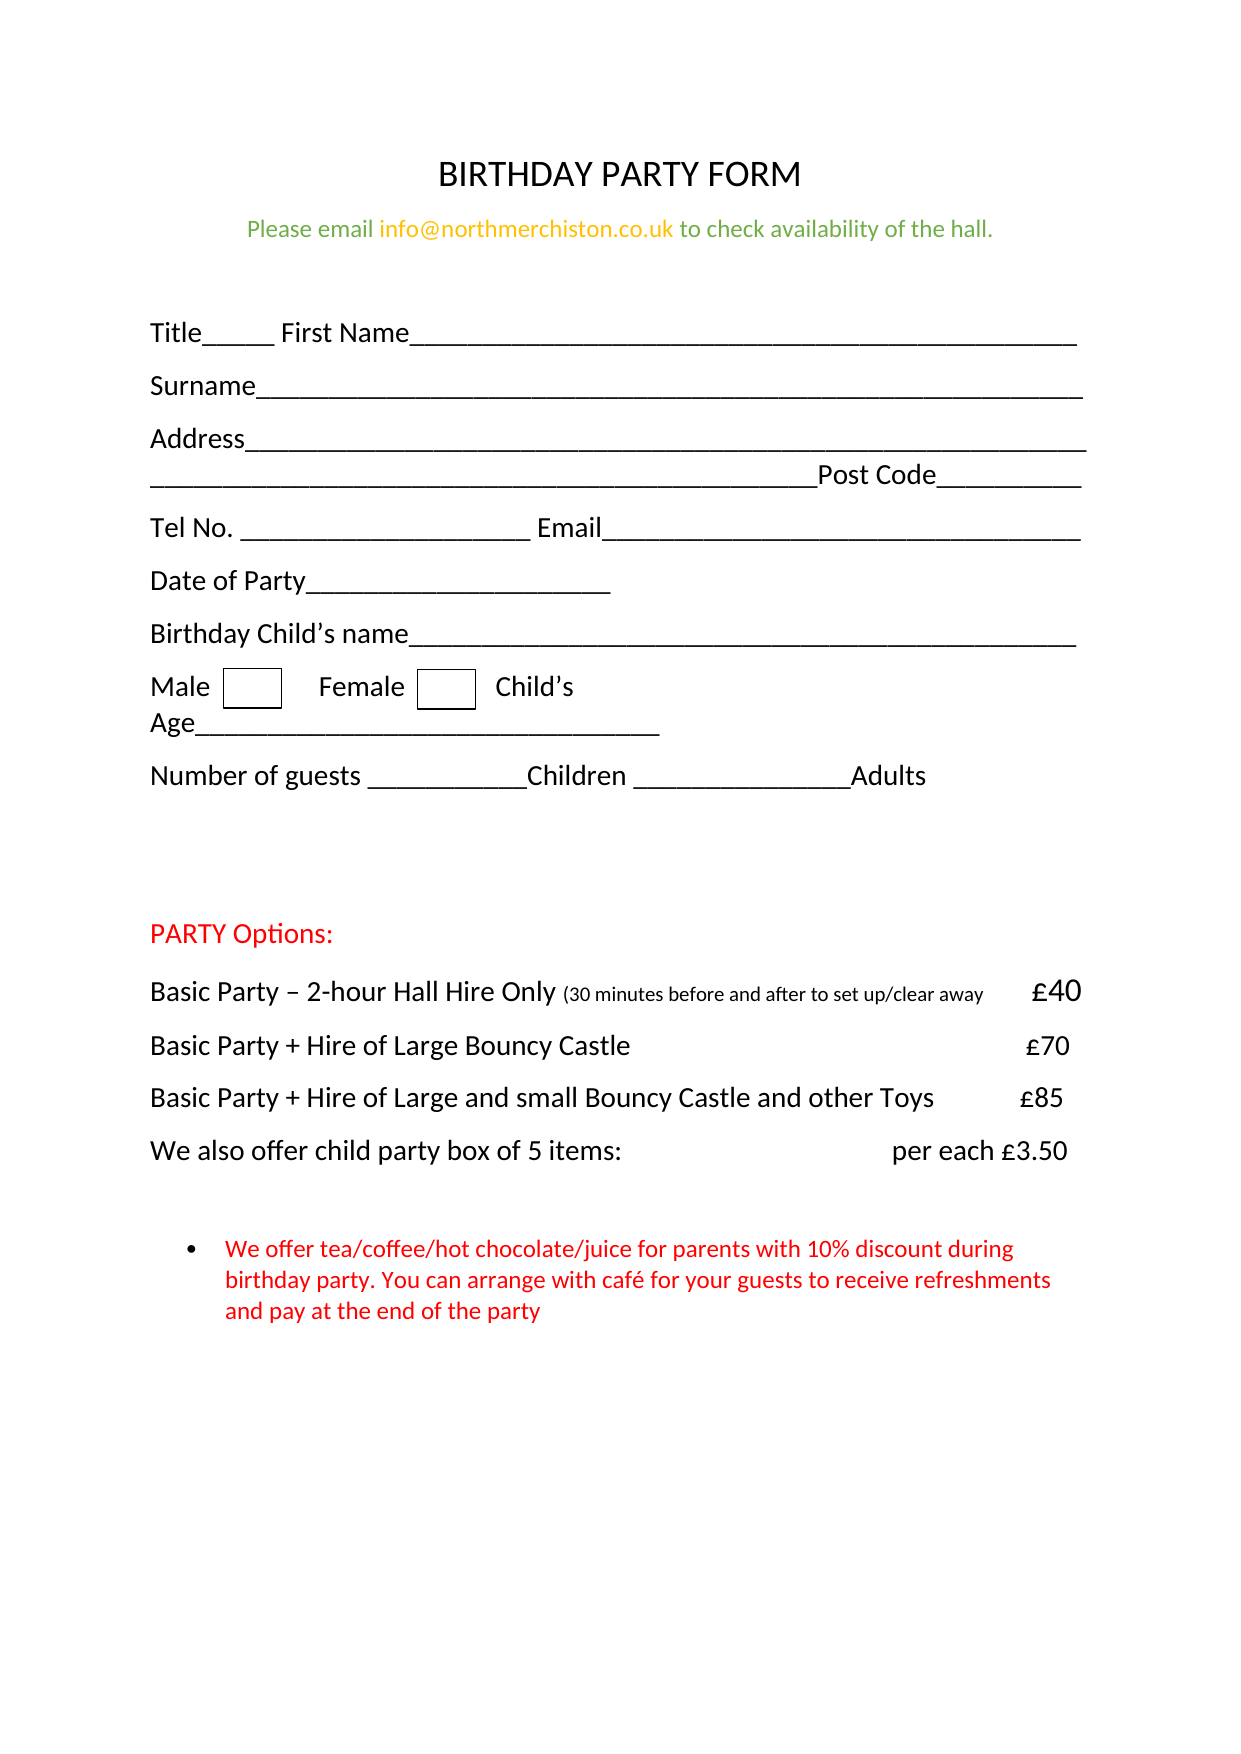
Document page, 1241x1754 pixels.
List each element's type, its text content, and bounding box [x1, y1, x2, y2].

text Male Female Child’s Age________________________________ [150, 668, 1090, 739]
text BIRTHDAY PARTY FORM [150, 150, 1090, 196]
text Title_____ First Name______________________________________________ [150, 314, 1090, 349]
text Number of guests ___________Children _______________Adults [150, 757, 1090, 792]
text We also offer child party box of 5 items: per each £3.50 [150, 1132, 1090, 1168]
text Address________________________________________________________________________________________________________Post Code__________ [150, 420, 1090, 492]
text Birthday Child’s name______________________________________________ [150, 615, 1090, 650]
text Date of Party_____________________ [150, 562, 1090, 597]
text Basic Party + Hire of Large Bouncy Castle £70 [150, 1027, 1090, 1062]
text Basic Party + Hire of Large and small Bouncy Castle and other Toys £85 [150, 1079, 1090, 1115]
text PARTY Options: [150, 916, 1090, 951]
list We offer tea/coffee/hot chocolate/juice for parents with 10% discount during birthday party. You can arrange with café for your guests to receive refreshments and pay at the end of the party [187, 1233, 1090, 1326]
text Tel No. ____________________ Email_________________________________ [150, 509, 1090, 544]
text Please email info@northmerchiston.co.uk to check availability of the hall. [150, 213, 1090, 244]
text Basic Party – 2-hour Hall Hire Only (30 minutes before and after to set up/clear away £40 [150, 968, 1090, 1009]
text Surname_________________________________________________________ [150, 367, 1090, 402]
